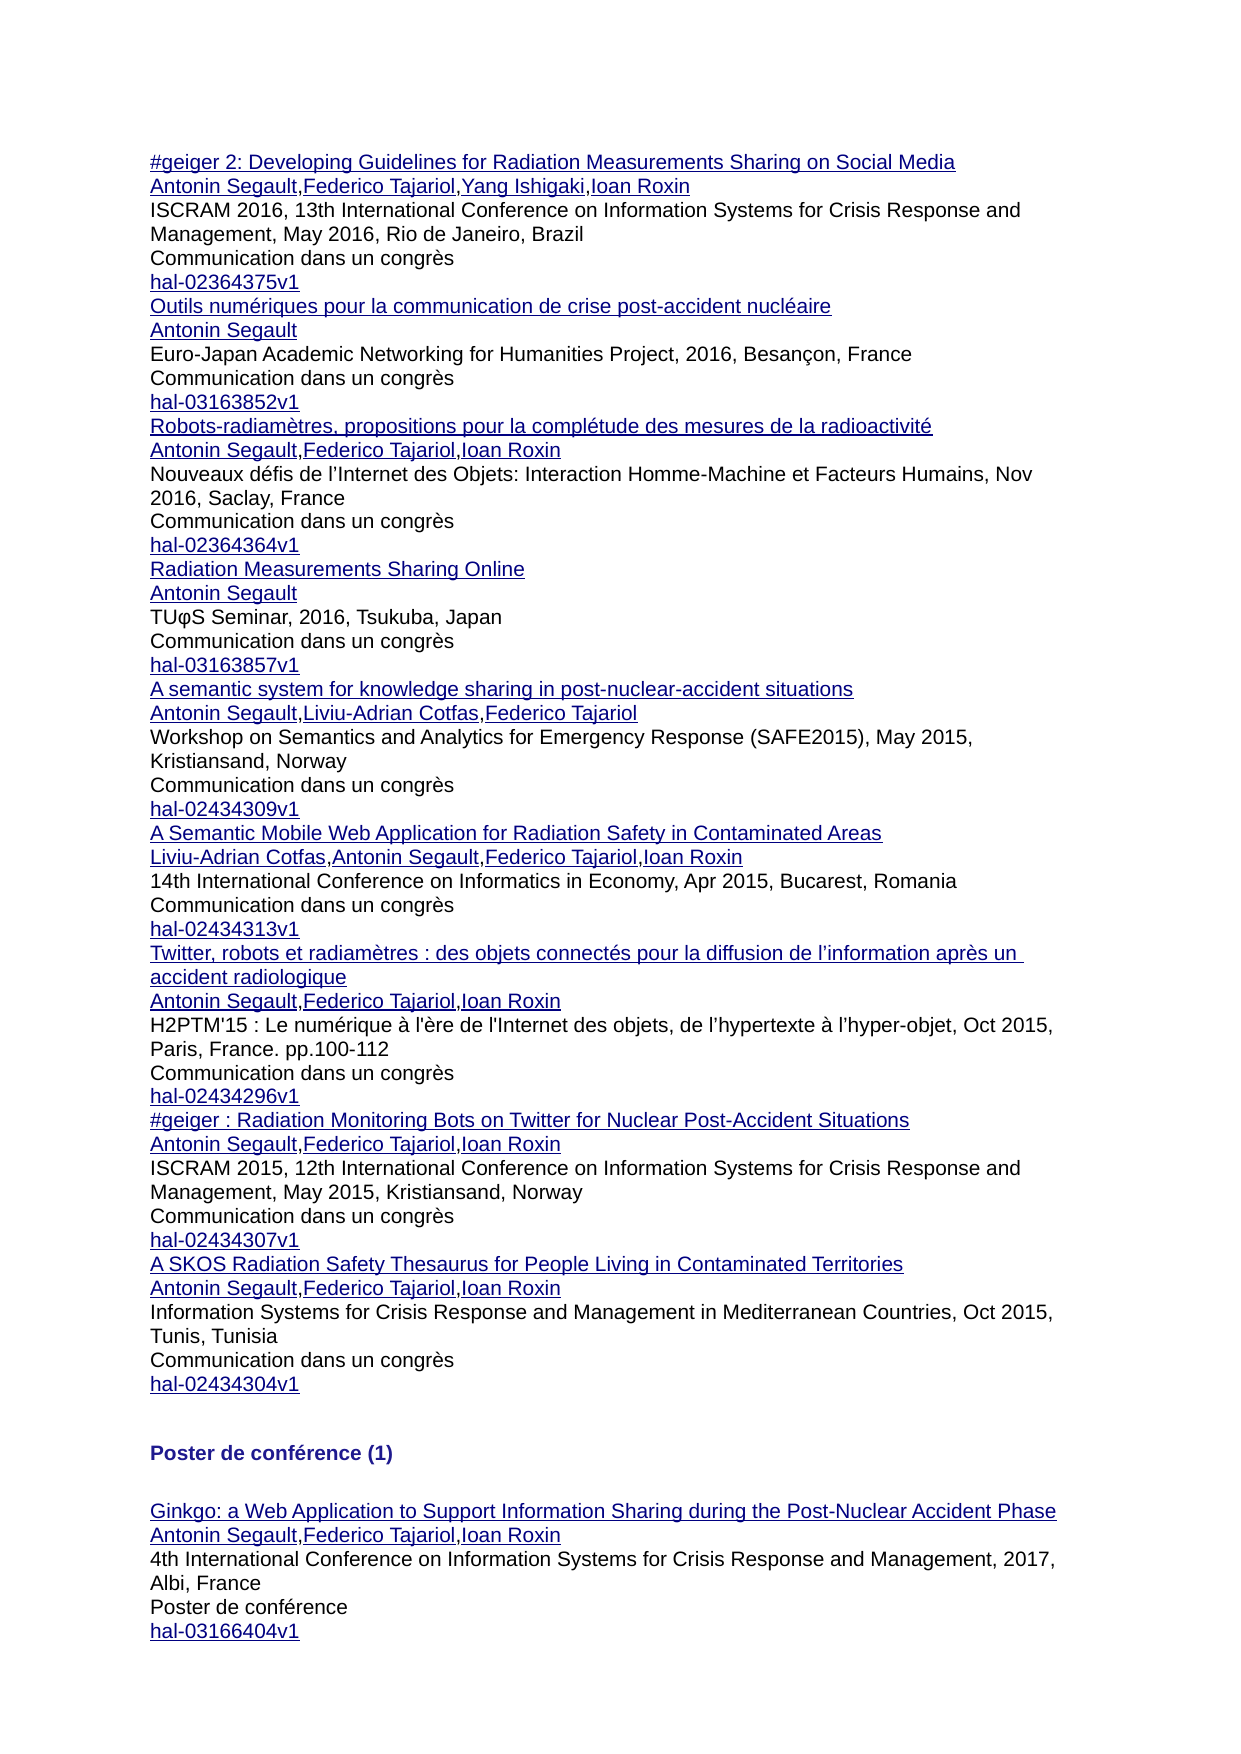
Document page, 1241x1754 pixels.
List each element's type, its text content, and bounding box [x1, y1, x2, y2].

table_cell #geiger : Radiation Monitoring Bots on Twitter for Nuclear Post-Accident Situations Antonin Segault,Federico Tajariol,Ioan Roxin ISCRAM 2015, 12th International Conference on Information Systems for Crisis Response and Management, May 2015, Kristiansand, Norway Communication dans un congrès hal-02434307v1 [150, 1108, 1090, 1252]
subtitle Poster de conférence (1) [150, 1441, 1090, 1464]
table_cell Outils numériques pour la communication de crise post‐accident nucléaire Antonin Segault Euro‐Japan Academic Networking for Humanities Project, 2016, Besançon, France Communication dans un congrès hal-03163852v1 [150, 294, 1090, 413]
table_cell A semantic system for knowledge sharing in post-nuclear-accident situations Antonin Segault,Liviu-Adrian Cotfas,Federico Tajariol Workshop on Semantics and Analytics for Emergency Response (SAFE2015), May 2015, Kristiansand, Norway Communication dans un congrès hal-02434309v1 [150, 677, 1090, 821]
table_cell #geiger 2: Developing Guidelines for Radiation Measurements Sharing on Social Media Antonin Segault,Federico Tajariol,Yang Ishigaki,Ioan Roxin ISCRAM 2016, 13th International Conference on Information Systems for Crisis Response and Management, May 2016, Rio de Janeiro, Brazil Communication dans un congrès hal-02364375v1 [150, 150, 1090, 294]
table_cell A Semantic Mobile Web Application for Radiation Safety in Contaminated Areas Liviu-Adrian Cotfas,Antonin Segault,Federico Tajariol,Ioan Roxin 14th International Conference on Informatics in Economy, Apr 2015, Bucarest, Romania Communication dans un congrès hal-02434313v1 [150, 821, 1090, 941]
table_cell Robots-radiamètres, propositions pour la complétude des mesures de la radioactivité Antonin Segault,Federico Tajariol,Ioan Roxin Nouveaux défis de l’Internet des Objets: Interaction Homme-Machine et Facteurs Humains, Nov 2016, Saclay, France Communication dans un congrès hal-02364364v1 [150, 414, 1090, 557]
table_cell A SKOS Radiation Safety Thesaurus for People Living in Contaminated Territories Antonin Segault,Federico Tajariol,Ioan Roxin Information Systems for Crisis Response and Management in Mediterranean Countries, Oct 2015, Tunis, Tunisia Communication dans un congrès hal-02434304v1 [150, 1252, 1090, 1396]
table_header Ginkgo: a Web Application to Support Information Sharing during the Post-Nuclear Accident Phase Antonin Segault,Federico Tajariol,Ioan Roxin 4th International Conference on Information Systems for Crisis Response and Management, 2017, Albi, France Poster de conférence hal-03166404v1 [150, 1499, 1090, 1643]
table_cell Twitter, robots et radiamètres : des objets connectés pour la diffusion de l’information après un accident radiologique Antonin Segault,Federico Tajariol,Ioan Roxin H2PTM'15 : Le numérique à l'ère de l'Internet des objets, de l’hypertexte à l’hyper-objet, Oct 2015, Paris, France. pp.100-112 Communication dans un congrès hal-02434296v1 [150, 941, 1090, 1108]
table_cell Radiation Measurements Sharing Online Antonin Segault TUφS Seminar, 2016, Tsukuba, Japan Communication dans un congrès hal-03163857v1 [150, 557, 1090, 677]
